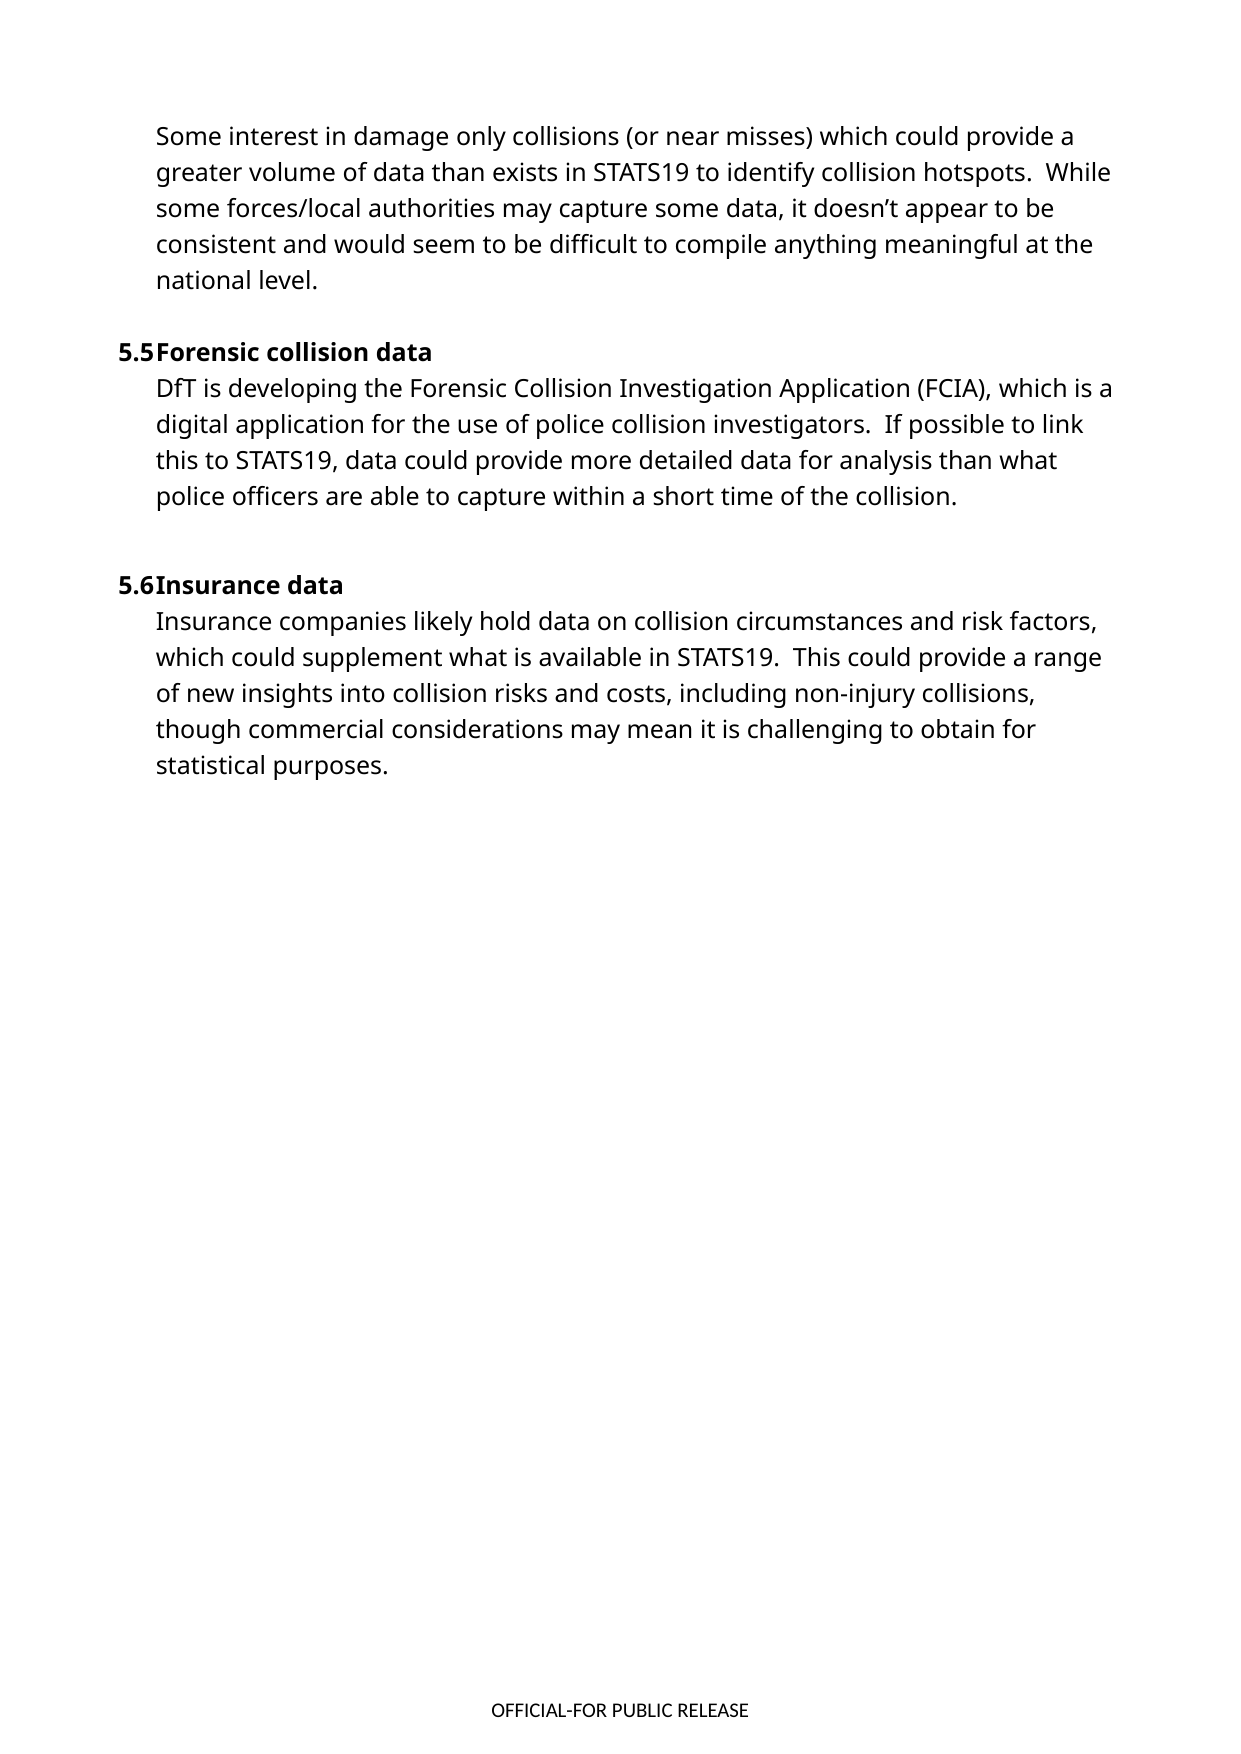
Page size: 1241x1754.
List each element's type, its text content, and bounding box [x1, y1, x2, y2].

list DfT is developing the Forensic Collision Investigation Application (FCIA), which is a digital application for the use of police collision investigators. If possible to link this to STATS19, data could provide more detailed data for analysis than what police officers are able to capture within a short time of the collision. [156, 370, 1122, 513]
list Insurance data [118, 567, 1122, 601]
list Insurance companies likely hold data on collision circumstances and risk factors, which could supplement what is available in STATS19. This could provide a range of new insights into collision risks and costs, including non-injury collisions, though commercial considerations may mean it is challenging to obtain for statistical purposes. [156, 603, 1122, 782]
list Forensic collision data [118, 334, 1122, 368]
list Some interest in damage only collisions (or near misses) which could provide a greater volume of data than exists in STATS19 to identify collision hotspots. While some forces/local authorities may capture some data, it doesn’t appear to be consistent and would seem to be difficult to compile anything meaningful at the national level. [156, 118, 1122, 296]
